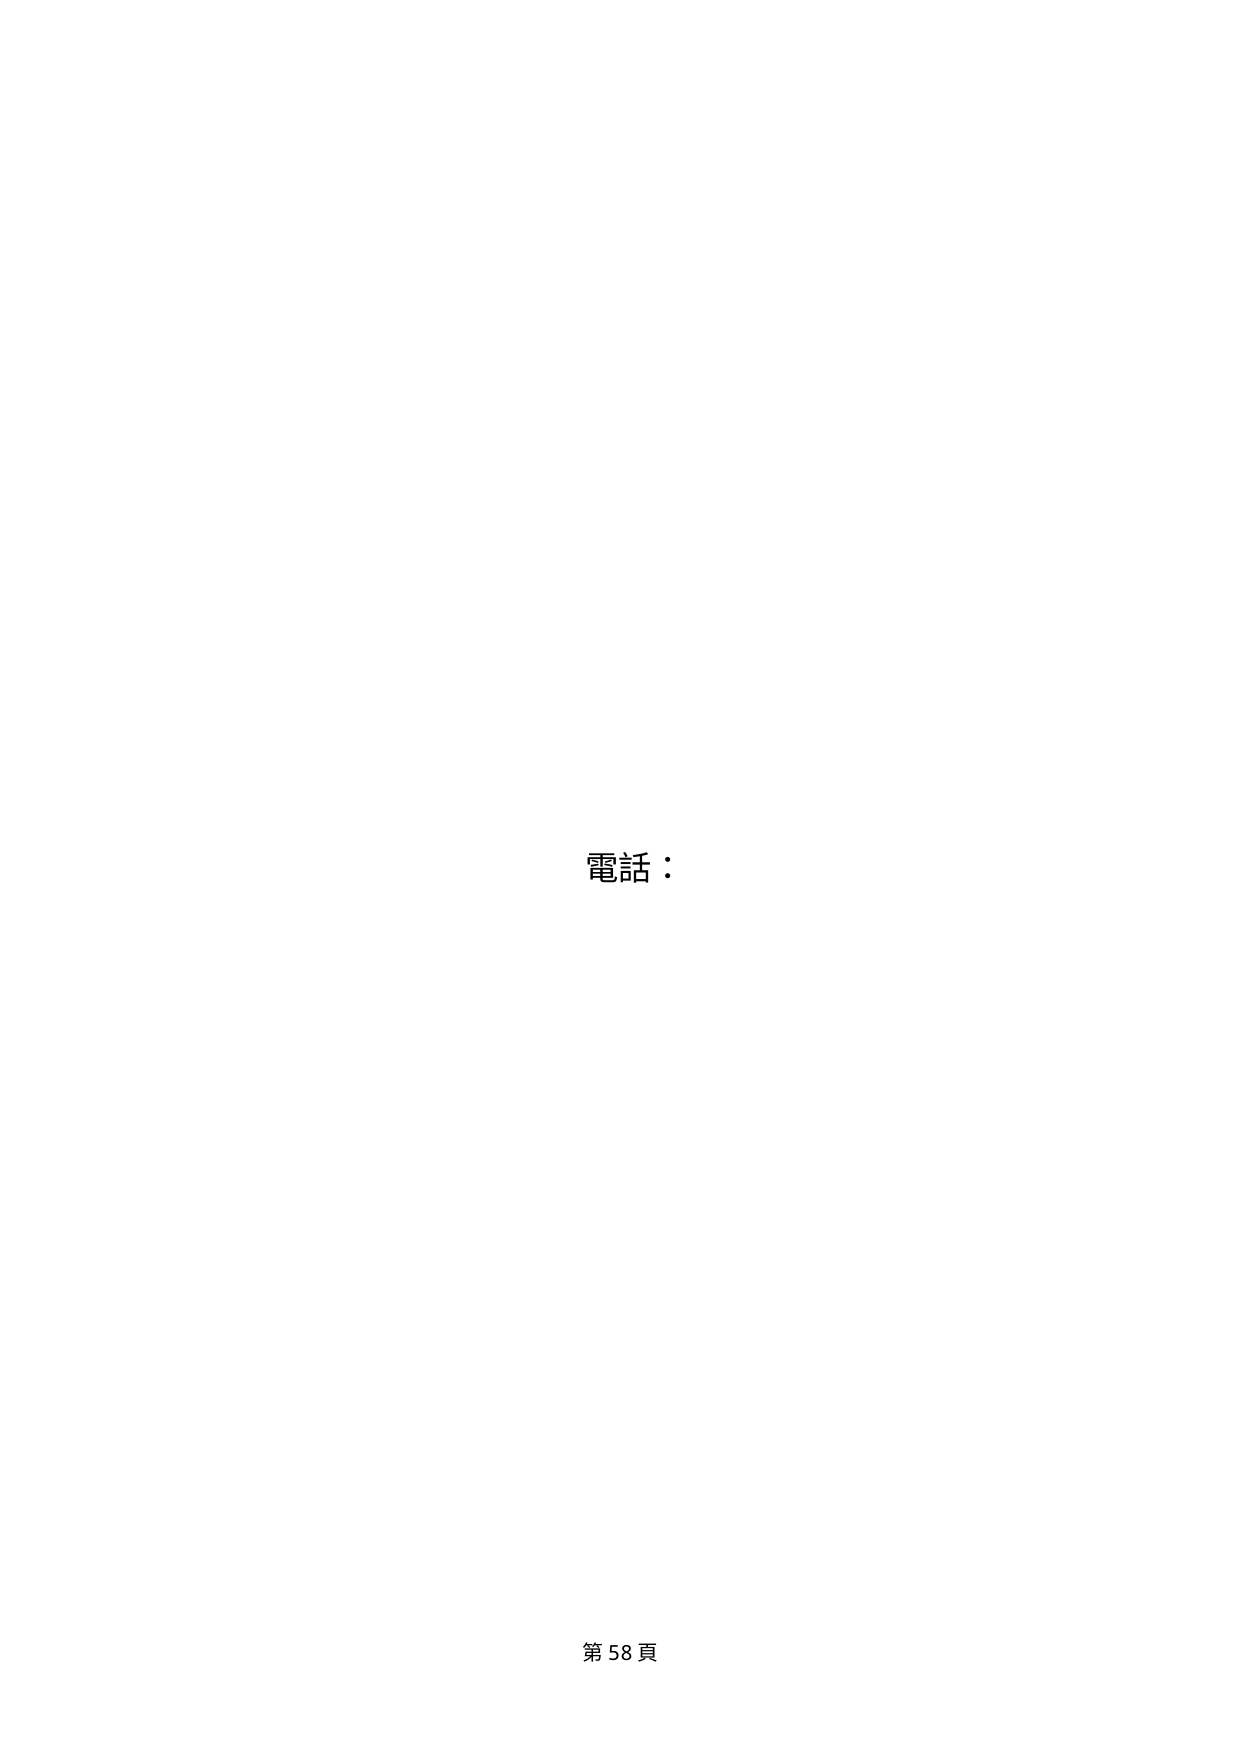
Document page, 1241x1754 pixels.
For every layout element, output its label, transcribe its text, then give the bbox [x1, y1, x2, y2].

text 電話： [585, 824, 1128, 887]
